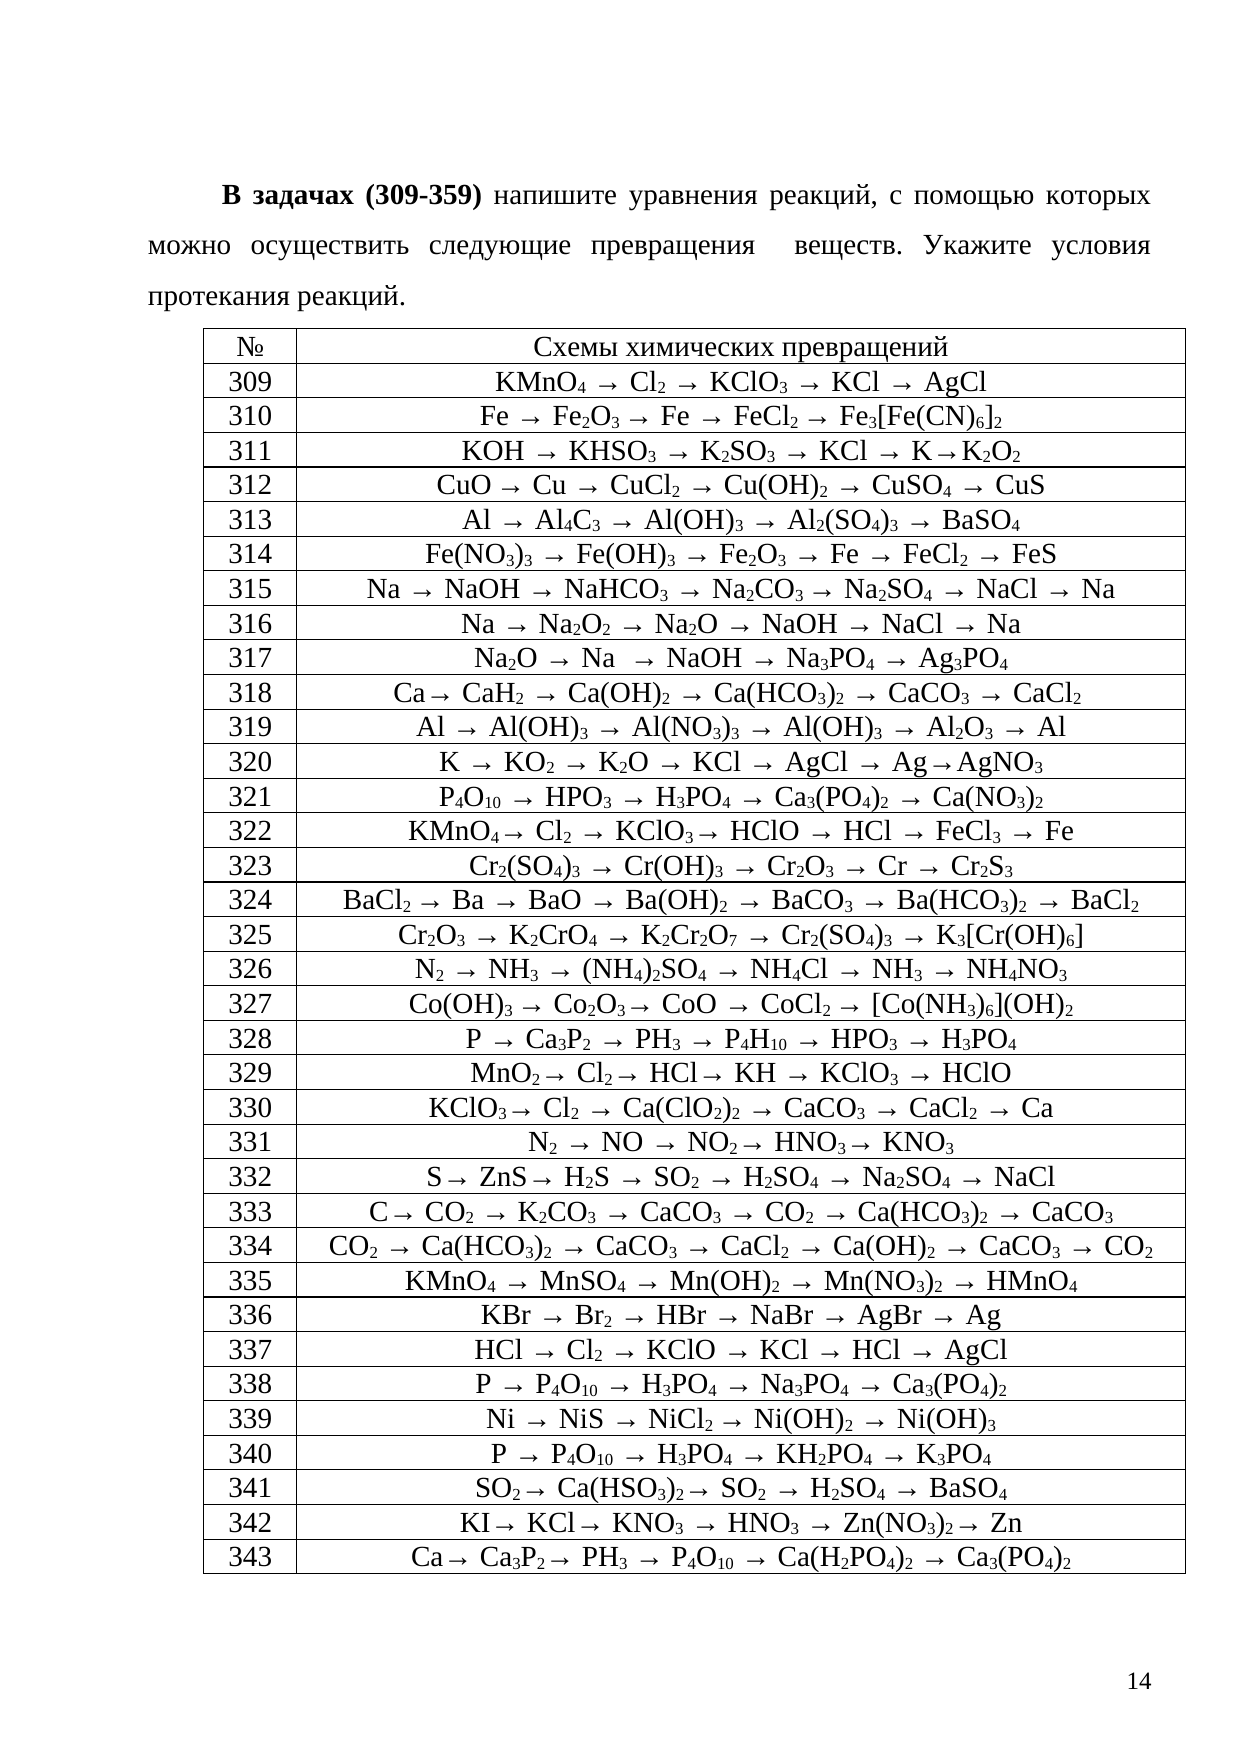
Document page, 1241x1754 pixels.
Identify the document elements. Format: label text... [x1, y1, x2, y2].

table_cell KMnO4 → Cl2 → KClO3 → KCl → AgCl [297, 364, 1185, 397]
table_cell 332 [204, 1159, 296, 1193]
table_cell 325 [204, 917, 296, 951]
table_cell KClO3→ Cl2 → Ca(ClO2)2 → CaCO3 → CaCl2 → Ca [297, 1090, 1185, 1123]
table_cell KI→ KCl→ KNO3 → HNO3 → Zn(NO3)2→ Zn [297, 1505, 1185, 1538]
table_cell 343 [204, 1540, 296, 1573]
table_cell 327 [204, 986, 296, 1020]
table_cell C→ CO2 → K2CO3 → CaCO3 → CO2 → Ca(HCO3)2 → CaCO3 [297, 1194, 1185, 1227]
table_cell 313 [204, 502, 296, 536]
table_cell 315 [204, 571, 296, 605]
table_cell 342 [204, 1505, 296, 1538]
table_cell Na → NaOH → NaHCO3 → Na2CO3 → Na2SO4 → NaCl → Na [297, 571, 1185, 605]
table_cell Na → Na2O2 → Na2O → NaOH → NaCl → Na [297, 606, 1185, 639]
table_cell 330 [204, 1090, 296, 1123]
table_cell KMnO4 → MnSO4 → Mn(OH)2 → Mn(NO3)2 → HMnO4 [297, 1263, 1185, 1296]
table_cell Ni → NiS → NiCl2 → Ni(OH)2 → Ni(OH)3 [297, 1401, 1185, 1435]
table_cell 336 [204, 1298, 296, 1331]
table_cell 338 [204, 1367, 296, 1400]
table_cell 310 [204, 398, 296, 432]
table_cell 335 [204, 1263, 296, 1296]
table_cell 326 [204, 952, 296, 985]
table_cell 320 [204, 744, 296, 778]
table_cell CO2 → Ca(HCO3)2 → CaCO3 → CaCl2 → Ca(OH)2 → CaCO3 → CO2 [297, 1228, 1185, 1262]
table_cell 339 [204, 1401, 296, 1435]
table_cell P4O10 → HPO3 → H3PO4 → Ca3(PO4)2 → Ca(NO3)2 [297, 779, 1185, 812]
table_cell 312 [204, 468, 296, 501]
table_cell 321 [204, 779, 296, 812]
table_cell 334 [204, 1228, 296, 1262]
table_cell Cr2O3 → K2CrO4 → K2Cr2O7 → Cr2(SO4)3 → K3[Cr(OH)6] [297, 917, 1185, 951]
text В задачах (309-359) напишите уравнения реакций, с помощью которых можно осуществить следующие превращения веществ. Укажите условия протекания реакций. [148, 177, 1152, 311]
table_cell KBr → Br2 → HBr → NaBr → AgBr → Ag [297, 1298, 1185, 1331]
table_header № [204, 329, 296, 363]
table_header Схемы химических превращений [297, 329, 1185, 363]
table_cell P → P4O10 → H3PO4 → Na3PO4 → Ca3(PO4)2 [297, 1367, 1185, 1400]
table_cell 324 [204, 883, 296, 916]
table_cell 341 [204, 1470, 296, 1504]
table_cell 328 [204, 1021, 296, 1054]
table_cell Fe → Fe2O3 → Fe → FeCl2 → Fe3[Fe(CN)6]2 [297, 398, 1185, 432]
table_cell 314 [204, 537, 296, 570]
table_cell Al → Al4C3 → Al(OH)3 → Al2(SO4)3 → BaSO4 [297, 502, 1185, 536]
table_cell N2 → NH3 → (NH4)2SO4 → NH4Cl → NH3 → NH4NO3 [297, 952, 1185, 985]
table_cell BaCl2 → Ba → BaO → Ba(OH)2 → BaCO3 → Ba(HCO3)2 → BaCl2 [297, 883, 1185, 916]
table_cell HCl → Cl2 → KClO → KCl → HCl → AgCl [297, 1332, 1185, 1366]
table_cell MnO2→ Cl2→ HCl→ KH → KClO3 → HClO [297, 1055, 1185, 1089]
table_cell 317 [204, 640, 296, 674]
table_cell Al → Al(OH)3 → Al(NO3)3 → Al(OH)3 → Al2O3 → Al [297, 710, 1185, 743]
table_cell 331 [204, 1125, 296, 1158]
table_cell 316 [204, 606, 296, 639]
table_cell Na2O → Na → NaOH → Na3PO4 → Ag3PO4 [297, 640, 1185, 674]
table_cell SO2→ Ca(HSO3)2→ SO2 → H2SO4 → BaSO4 [297, 1470, 1185, 1504]
table_cell 340 [204, 1436, 296, 1469]
table_cell 309 [204, 364, 296, 397]
table_cell N2 → NO → NO2→ HNO3→ KNO3 [297, 1125, 1185, 1158]
table_cell Cr2(SO4)3 → Cr(OH)3 → Cr2O3 → Cr → Cr2S3 [297, 848, 1185, 881]
table_cell KOH → KHSO3 → K2SO3 → KCl → K→K2O2 [297, 433, 1185, 466]
table_cell Ca→ Ca3P2→ PH3 → P4O10 → Ca(H2PO4)2 → Ca3(PO4)2 [297, 1540, 1185, 1573]
table_cell 329 [204, 1055, 296, 1089]
table_cell K → KO2 → K2O → KCl → AgCl → Ag→AgNO3 [297, 744, 1185, 778]
table_cell CuO → Cu → CuCl2 → Cu(OH)2 → CuSO4 → CuS [297, 468, 1185, 501]
table_cell 322 [204, 813, 296, 847]
table_cell P → P4O10 → H3PO4 → KH2PO4 → K3PO4 [297, 1436, 1185, 1469]
table_cell P → Ca3P2 → PH3 → P4H10 → HPO3 → H3PO4 [297, 1021, 1185, 1054]
table_cell 311 [204, 433, 296, 466]
table_cell 323 [204, 848, 296, 881]
table_cell KMnO4→ Cl2 → KClO3→ HClO → HCl → FeCl3 → Fe [297, 813, 1185, 847]
table_cell 319 [204, 710, 296, 743]
table_cell Co(OH)3 → Co2O3→ CoO → CoCl2 → [Co(NH3)6](OH)2 [297, 986, 1185, 1020]
table_cell Fe(NO3)3 → Fe(OH)3 → Fe2O3 → Fe → FeCl2 → FeS [297, 537, 1185, 570]
table_cell S→ ZnS→ H2S → SO2 → H2SO4 → Na2SO4 → NaCl [297, 1159, 1185, 1193]
table_cell 318 [204, 675, 296, 708]
table_cell 333 [204, 1194, 296, 1227]
table_cell 337 [204, 1332, 296, 1366]
table_cell Ca→ CaH2 → Ca(OH)2 → Ca(HCO3)2 → CaCO3 → CaCl2 [297, 675, 1185, 708]
